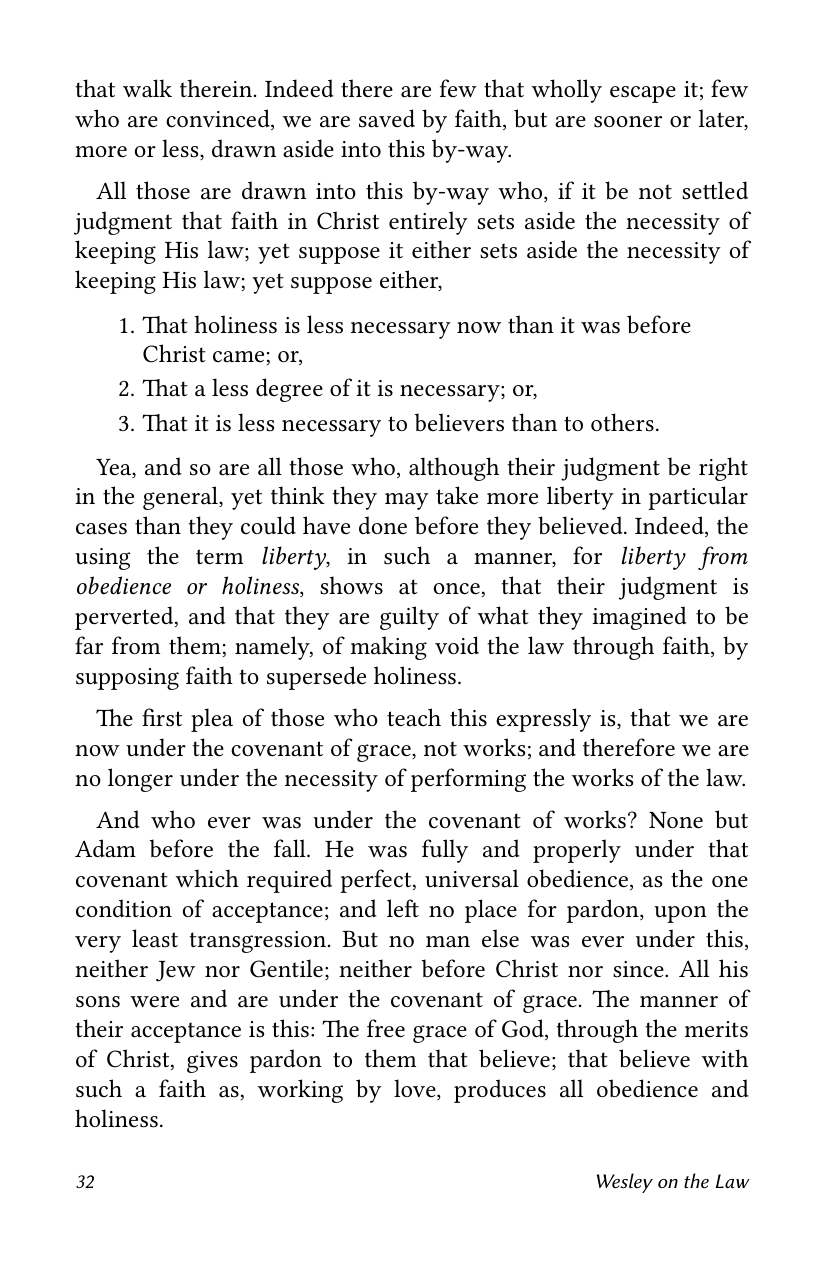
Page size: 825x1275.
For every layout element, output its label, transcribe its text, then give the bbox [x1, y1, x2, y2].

list That holiness is less necessary now than it was before Christ came; or, [135, 311, 750, 368]
list That it is less necessary to believers than to others. [135, 409, 750, 438]
text The first plea of those who teach this expressly is, that we are now under the covenant of grace, not works; and therefore we are no longer under the necessity of performing the works of the law. [75, 704, 750, 792]
text Yea, and so are all those who, although their judgment be right in the general, yet think they may take more liberty in particular cases than they could have done before they believed. Indeed, the using the term liberty, in such a manner, for liberty from obedience or holiness, shows at once, that their judgment is perverted, and that they are guilty of what they imagined to be far from them; namely, of making void the law through faith, by supposing faith to supersede holiness. [75, 453, 750, 690]
text that walk therein. Indeed there are few that wholly escape it; few who are convinced, we are saved by faith, but are sooner or later, more or less, drawn aside into this by-way. [75, 75, 750, 163]
text All those are drawn into this by-way who, if it be not settled judgment that faith in Christ entirely sets aside the necessity of keeping His law; yet suppose it either sets aside the necessity of keeping His law; yet suppose either, [75, 177, 750, 295]
list That a less degree of it is necessary; or, [135, 374, 750, 403]
text And who ever was under the covenant of works? None but Adam before the fall. He was fully and properly under that covenant which required perfect, universal obedience, as the one condition of acceptance; and left no place for pardon, upon the very least transgression. But no man else was ever under this, neither Jew nor Gentile; neither before Christ nor since. All his sons were and are under the covenant of grace. The manner of their acceptance is this: The free grace of God, through the merits of Christ, gives pardon to them that believe; that believe with such a faith as, working by love, produces all obedience and holiness. [75, 806, 750, 1133]
